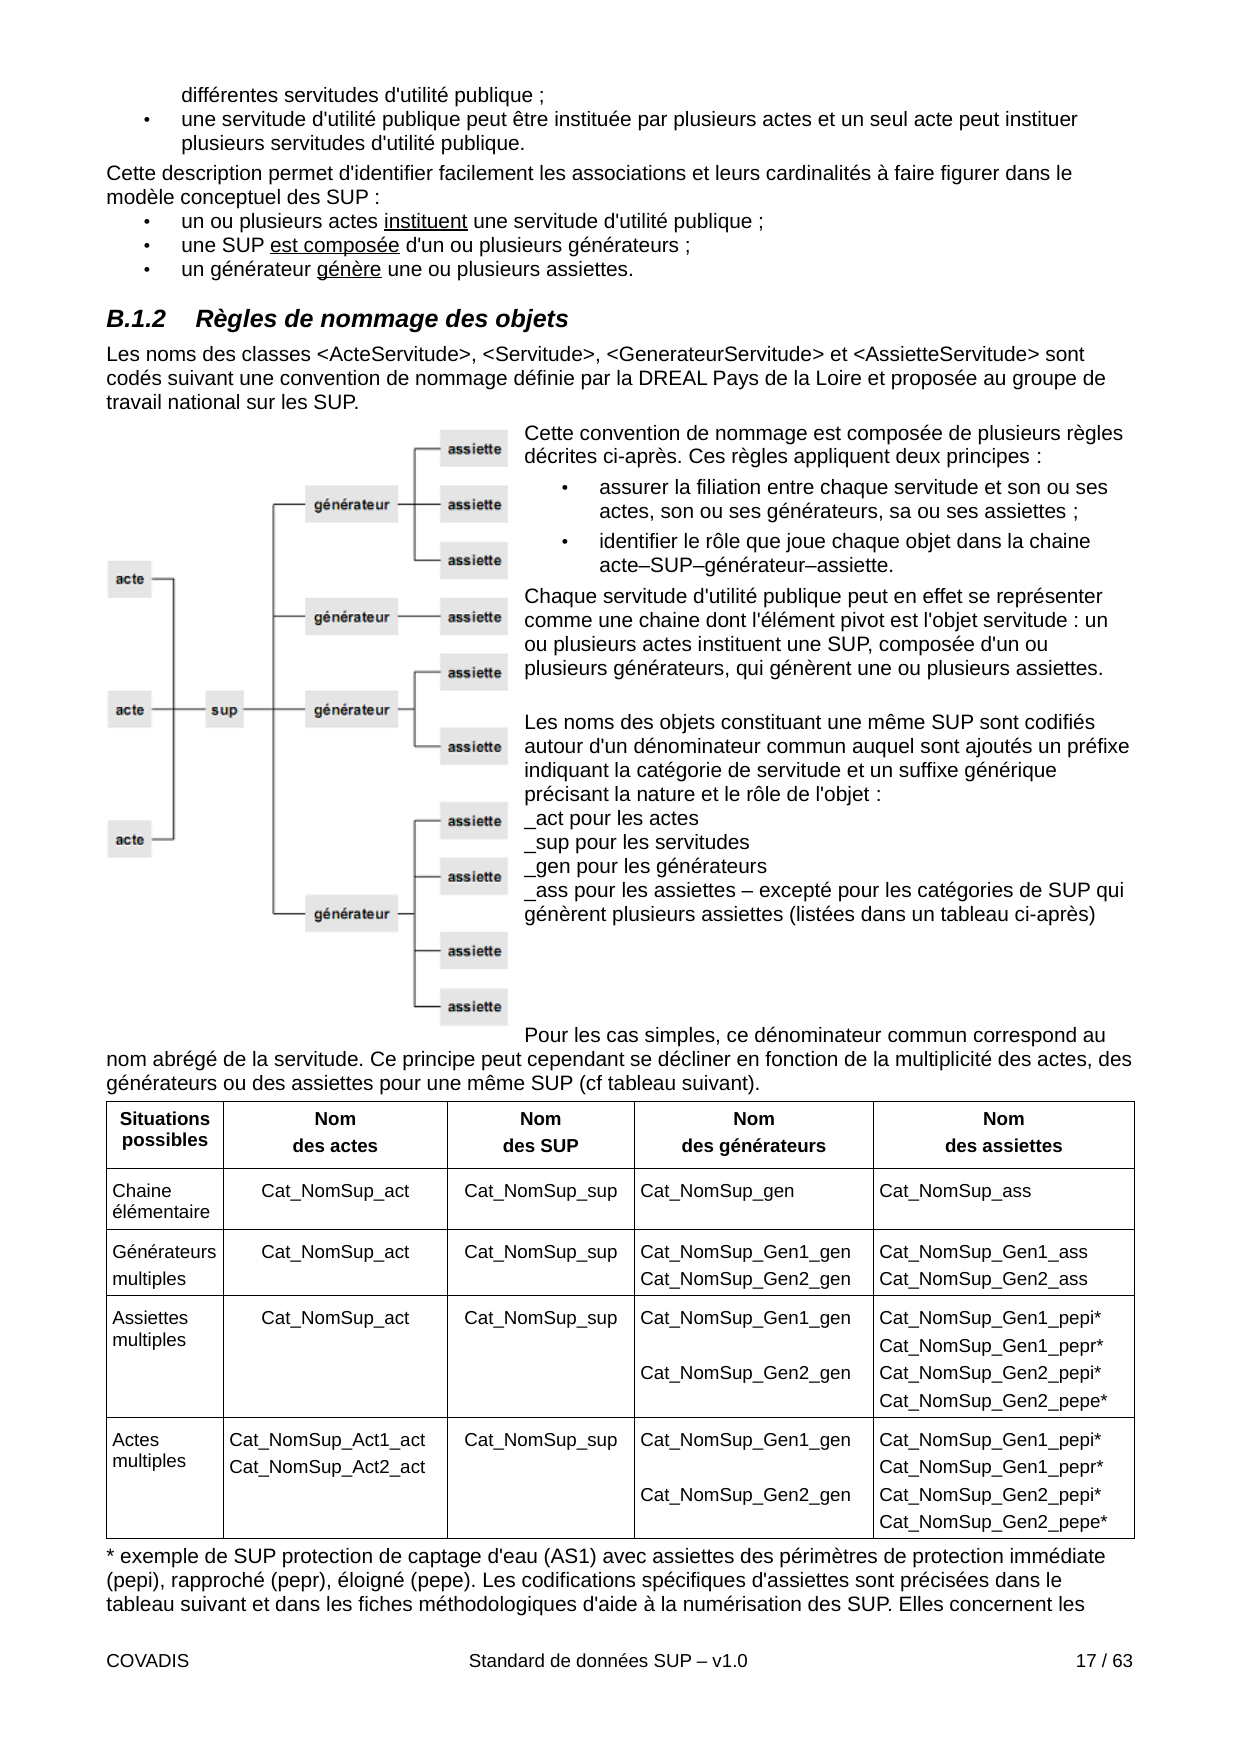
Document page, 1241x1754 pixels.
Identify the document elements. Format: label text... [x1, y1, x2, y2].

list différentes servitudes d'utilité publique ; [144, 83, 1134, 107]
table_cell Cat_NomSup_sup [448, 1230, 634, 1295]
text _gen pour les générateurs [513, 853, 1134, 877]
table_cell Cat_NomSup_Act1_act Cat_NomSup_Act2_act [224, 1418, 447, 1538]
text Les noms des classes <ActeServitude>, <Servitude>, <GenerateurServitude> et <AssietteServitude> sont codés suivant une convention de nommage définie par la DREAL Pays de la Loire et proposée au groupe de travail national sur les SUP. [106, 342, 1134, 414]
text Pour les cas simples, ce dénominateur commun correspond au nom abrégé de la servitude. Ce principe peut cependant se décliner en fonction de la multiplicité des actes, des générateurs ou des assiettes pour une même SUP (cf tableau suivant). [106, 1023, 1134, 1095]
text _act pour les actes [513, 806, 1134, 829]
table_header Nom des générateurs [635, 1102, 873, 1168]
text Cette convention de nommage est composée de plusieurs règles décrites ci-après. Ces règles appliquent deux principes : [106, 420, 1134, 468]
table_cell Cat_NomSup_Gen1_ass Cat_NomSup_Gen2_ass [874, 1230, 1134, 1295]
text Cette description permet d'identifier facilement les associations et leurs cardinalités à faire figurer dans le modèle conceptuel des SUP : [106, 161, 1134, 208]
text _ass pour les assiettes – excepté pour les catégories de SUP qui génèrent plusieurs assiettes (listées dans un tableau ci-après) [513, 877, 1134, 925]
table_cell Cat_NomSup_Gen1_pepi* Cat_NomSup_Gen1_pepr* Cat_NomSup_Gen2_pepi* Cat_NomSup_Gen2_pepe* [874, 1418, 1134, 1538]
table_cell Chaine élémentaire [107, 1169, 223, 1229]
table_cell Cat_NomSup_act [224, 1230, 447, 1295]
list un ou plusieurs actes instituent une servitude d'utilité publique ; [144, 208, 1134, 232]
table_cell Cat_NomSup_sup [448, 1169, 634, 1229]
list une SUP est composée d'un ou plusieurs générateurs ; [144, 232, 1134, 256]
table_cell Assiettes multiples [107, 1296, 223, 1417]
table_cell Cat_NomSup_sup [448, 1296, 634, 1417]
table_header Nom des actes [224, 1102, 447, 1168]
table_cell Cat_NomSup_sup [448, 1418, 634, 1538]
table_cell Cat_NomSup_Gen1_gen Cat_NomSup_Gen2_gen [635, 1296, 873, 1417]
table_cell Actes multiples [107, 1418, 223, 1538]
text Chaque servitude d'utilité publique peut en effet se représenter comme une chaine dont l'élément pivot est l'objet servitude : un ou plusieurs actes instituent une SUP, composée d'un ou plusieurs générateurs, qui génèrent une ou plusieurs assiettes. [513, 583, 1134, 679]
list une servitude d'utilité publique peut être instituée par plusieurs actes et un seul acte peut instituer plusieurs servitudes d'utilité publique. [144, 107, 1134, 154]
table_cell Cat_NomSup_Gen1_pepi* Cat_NomSup_Gen1_pepr* Cat_NomSup_Gen2_pepi* Cat_NomSup_Gen2_pepe* [874, 1296, 1134, 1417]
table_cell Cat_NomSup_Gen1_gen Cat_NomSup_Gen2_gen [635, 1230, 873, 1295]
table_cell Cat_NomSup_act [224, 1169, 447, 1229]
text Les noms des objets constituant une même SUP sont codifiés autour d'un dénominateur commun auquel sont ajoutés un préfixe indiquant la catégorie de servitude et un suffixe générique précisant la nature et le rôle de l'objet : [513, 710, 1134, 806]
list assurer la filiation entre chaque servitude et son ou ses actes, son ou ses générateurs, sa ou ses assiettes ; [513, 475, 1134, 523]
list identifier le rôle que joue chaque objet dans la chaine acte–SUP–générateur–assiette. [513, 529, 1134, 577]
table_cell Cat_NomSup_act [224, 1296, 447, 1417]
table_cell Cat_NomSup_ass [874, 1169, 1134, 1229]
table_cell Cat_NomSup_Gen1_gen Cat_NomSup_Gen2_gen [635, 1418, 873, 1538]
table_cell Cat_NomSup_gen [635, 1169, 873, 1229]
subtitle Règles de nommage des objets [106, 304, 1134, 333]
list un générateur génère une ou plusieurs assiettes. [144, 256, 1134, 280]
table_header Situations possibles [107, 1102, 223, 1168]
table_header Nom des SUP [448, 1102, 634, 1168]
text * exemple de SUP protection de captage d'eau (AS1) avec assiettes des périmètres de protection immédiate (pepi), rapproché (pepr), éloigné (pepe). Les codifications spécifiques d'assiettes sont précisées dans le tableau suivant et dans les fiches méthodologiques d'aide à la numérisation des SUP. Elles concernent les [106, 1544, 1134, 1616]
table_header Nom des assiettes [874, 1102, 1134, 1168]
picture [106, 426, 513, 1032]
text _sup pour les servitudes [513, 829, 1134, 853]
table_cell Générateurs multiples [107, 1230, 223, 1295]
